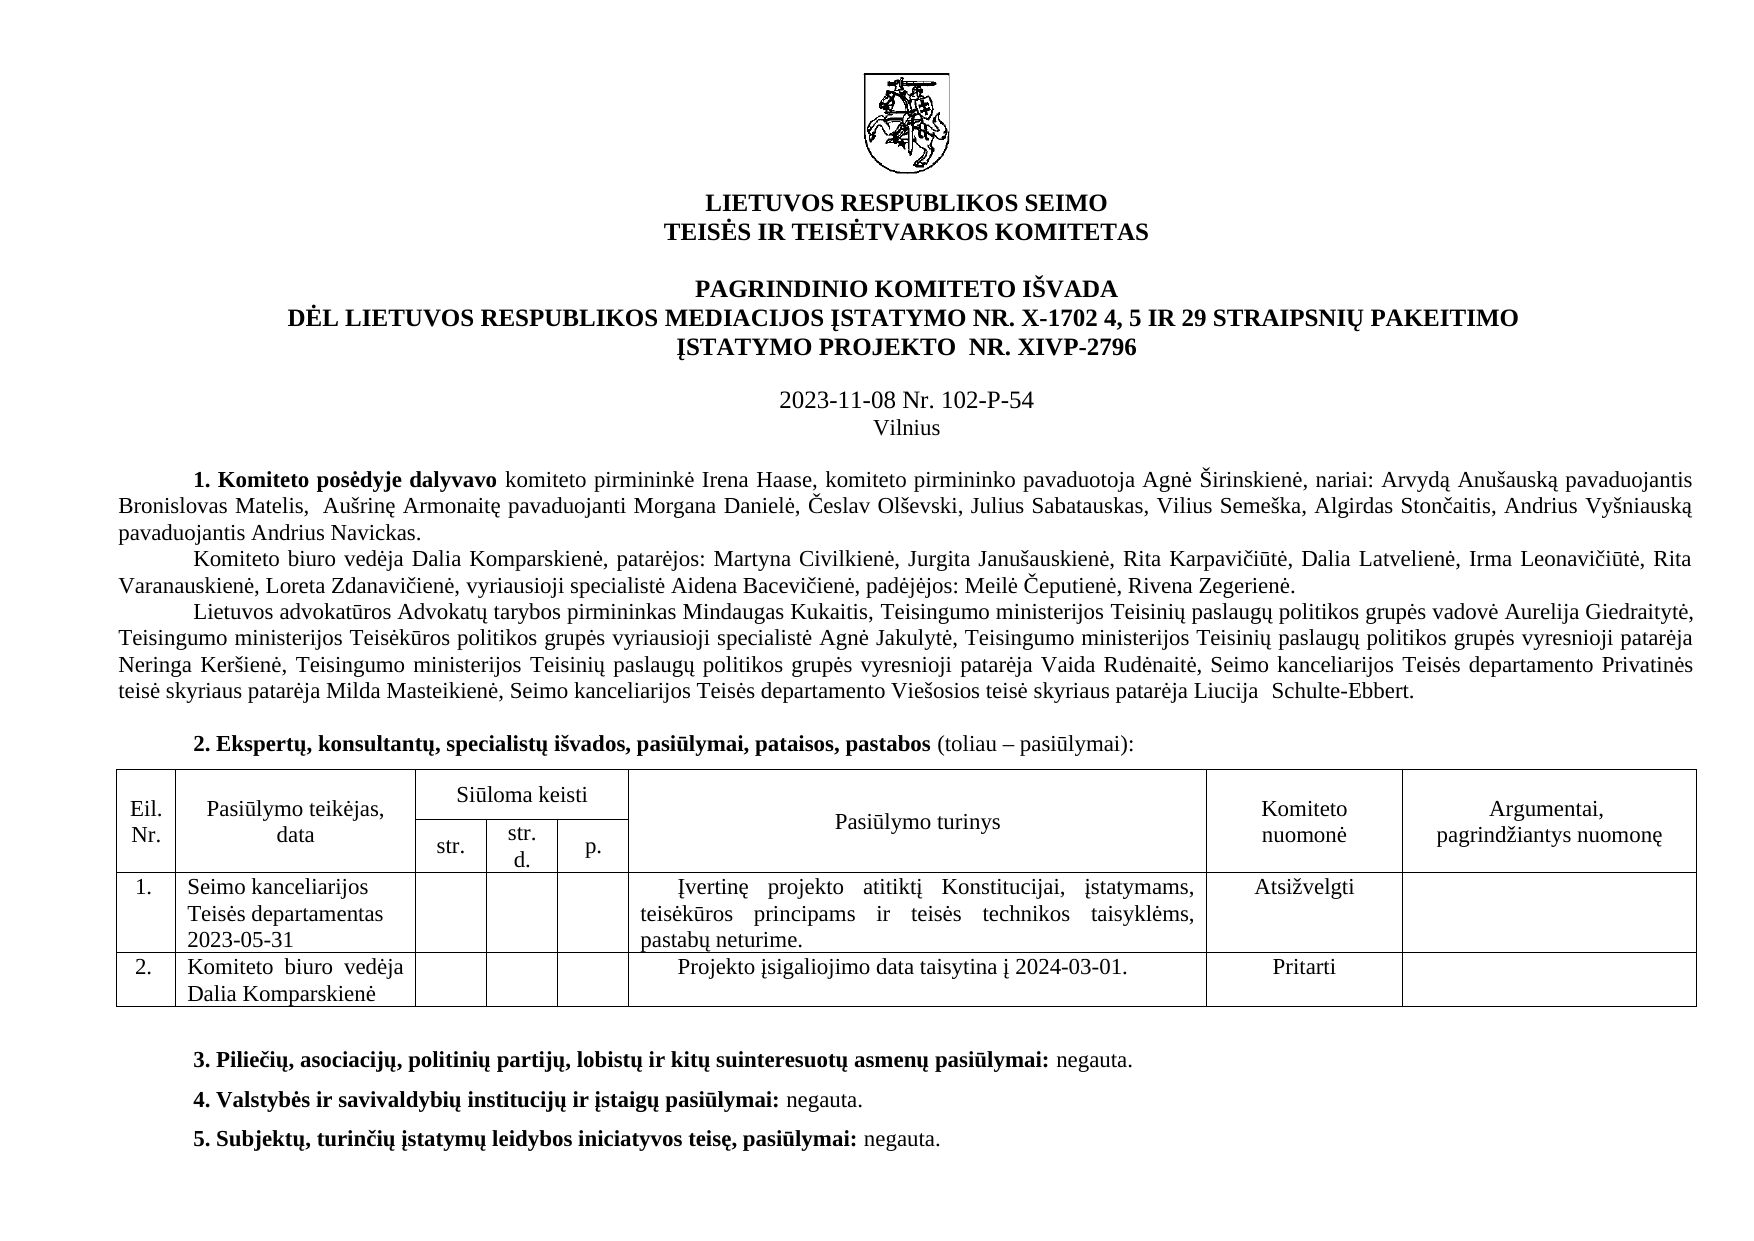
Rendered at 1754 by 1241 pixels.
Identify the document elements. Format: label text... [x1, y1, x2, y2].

text LIETUVOS RESPUBLIKOS SEIMO [118, 188, 1695, 217]
table_cell str. [416, 820, 486, 872]
table_cell Pritarti [1207, 953, 1402, 1006]
table_header Pasiūlymo turinys [629, 770, 1206, 872]
text 2023-11-08 Nr. 102-P-54 [118, 385, 1695, 413]
table_cell Atsižvelgti [1207, 873, 1402, 952]
text Teisės ir teisėtvarkos komitetas [118, 217, 1695, 246]
text DĖL LIETUVOS RESPUBLIKOS MEDIACIJOS ĮSTATYMO NR. X-1702 4, 5 IR 29 STRAIPSNIŲ PAKEITIMO [118, 303, 1695, 332]
table_cell Įvertinę projekto atitiktį Konstitucijai, įstatymams, teisėkūros principams ir teisės technikos taisyklėms, pastabų neturime. [629, 873, 1206, 952]
table_cell [558, 873, 628, 952]
table_cell [1403, 953, 1696, 1006]
text ĮSTATYMO PROJEKTO NR. XIVP-2796 [118, 332, 1695, 361]
table_cell [487, 953, 557, 1006]
text Lietuvos advokatūros Advokatų tarybos pirmininkas Mindaugas Kukaitis, Teisingumo ministerijos Teisinių paslaugų politikos grupės vadovė Aurelija Giedraitytė, Teisingumo ministerijos Teisėkūros politikos grupės vyriausioji specialistė Agnė Jakulytė, Teisingumo ministerijos Teisinių paslaugų politikos grupės vyresnioji patarėja Neringa Keršienė, Teisingumo ministerijos Teisinių paslaugų politikos grupės vyresnioji patarėja Vaida Rudėnaitė, Seimo kanceliarijos Teisės departamento Privatinės teisė skyriaus patarėja Milda Masteikienė, Seimo kanceliarijos Teisės departamento Viešosios teisė skyriaus patarėja Liucija Schulte-Ebbert. [118, 598, 1695, 703]
table_header Pasiūlymo teikėjas, data [176, 770, 415, 872]
table_cell [1403, 873, 1696, 952]
text PAGRINDINIO KOMITETO IŠVADA [118, 274, 1695, 303]
table_cell 1. [117, 873, 175, 952]
table_cell Komiteto biuro vedėja Dalia Komparskienė [176, 953, 415, 1006]
table_cell Seimo kanceliarijos Teisės departamentas 2023-05-31 [176, 873, 415, 952]
subtitle 4. Valstybės ir savivaldybių institucijų ir įstaigų pasiūlymai: negauta. [118, 1086, 1695, 1112]
table_cell [416, 873, 486, 952]
subtitle 3. Piliečių, asociacijų, politinių partijų, lobistų ir kitų suinteresuotų asmenų pasiūlymai: negauta. [118, 1047, 1695, 1073]
table_header Argumentai, pagrindžiantys nuomonę [1403, 770, 1696, 872]
table_cell p. [558, 820, 628, 872]
text 1. Komiteto posėdyje dalyvavo komiteto pirmininkė Irena Haase, komiteto pirmininko pavaduotoja Agnė Širinskienė, nariai: Arvydą Anušauską pavaduojantis Bronislovas Matelis, Aušrinę Armonaitę pavaduojanti Morgana Danielė, Česlav Olševski, Julius Sabatauskas, Vilius Semeška, Algirdas Stončaitis, Andrius Vyšniauską pavaduojantis Andrius Navickas. [118, 466, 1695, 545]
table_cell 2. [117, 953, 175, 1006]
table_cell [416, 953, 486, 1006]
table_header Komiteto nuomonė [1207, 770, 1402, 872]
table_header Eil. Nr. [117, 770, 175, 872]
table_cell [487, 873, 557, 952]
table_cell [558, 953, 628, 1006]
subtitle 2. Ekspertų, konsultantų, specialistų išvados, pasiūlymai, pataisos, pastabos (toliau – pasiūlymai): [118, 730, 1695, 756]
table_cell Projekto įsigaliojimo data taisytina į 2024-03-01. [629, 953, 1206, 1006]
text Vilnius [118, 413, 1695, 440]
table_cell str. d. [487, 820, 557, 872]
subtitle 5. Subjektų, turinčių įstatymų leidybos iniciatyvos teisę, pasiūlymai: negauta. [118, 1126, 1695, 1152]
table_header Siūloma keisti [416, 770, 628, 818]
text Komiteto biuro vedėja Dalia Komparskienė, patarėjos: Martyna Civilkienė, Jurgita Janušauskienė, Rita Karpavičiūtė, Dalia Latvelienė, Irma Leonavičiūtė, Rita Varanauskienė, Loreta Zdanavičienė, vyriausioji specialistė Aidena Bacevičienė, padėjėjos: Meilė Čeputienė, Rivena Zegerienė. [118, 545, 1695, 598]
